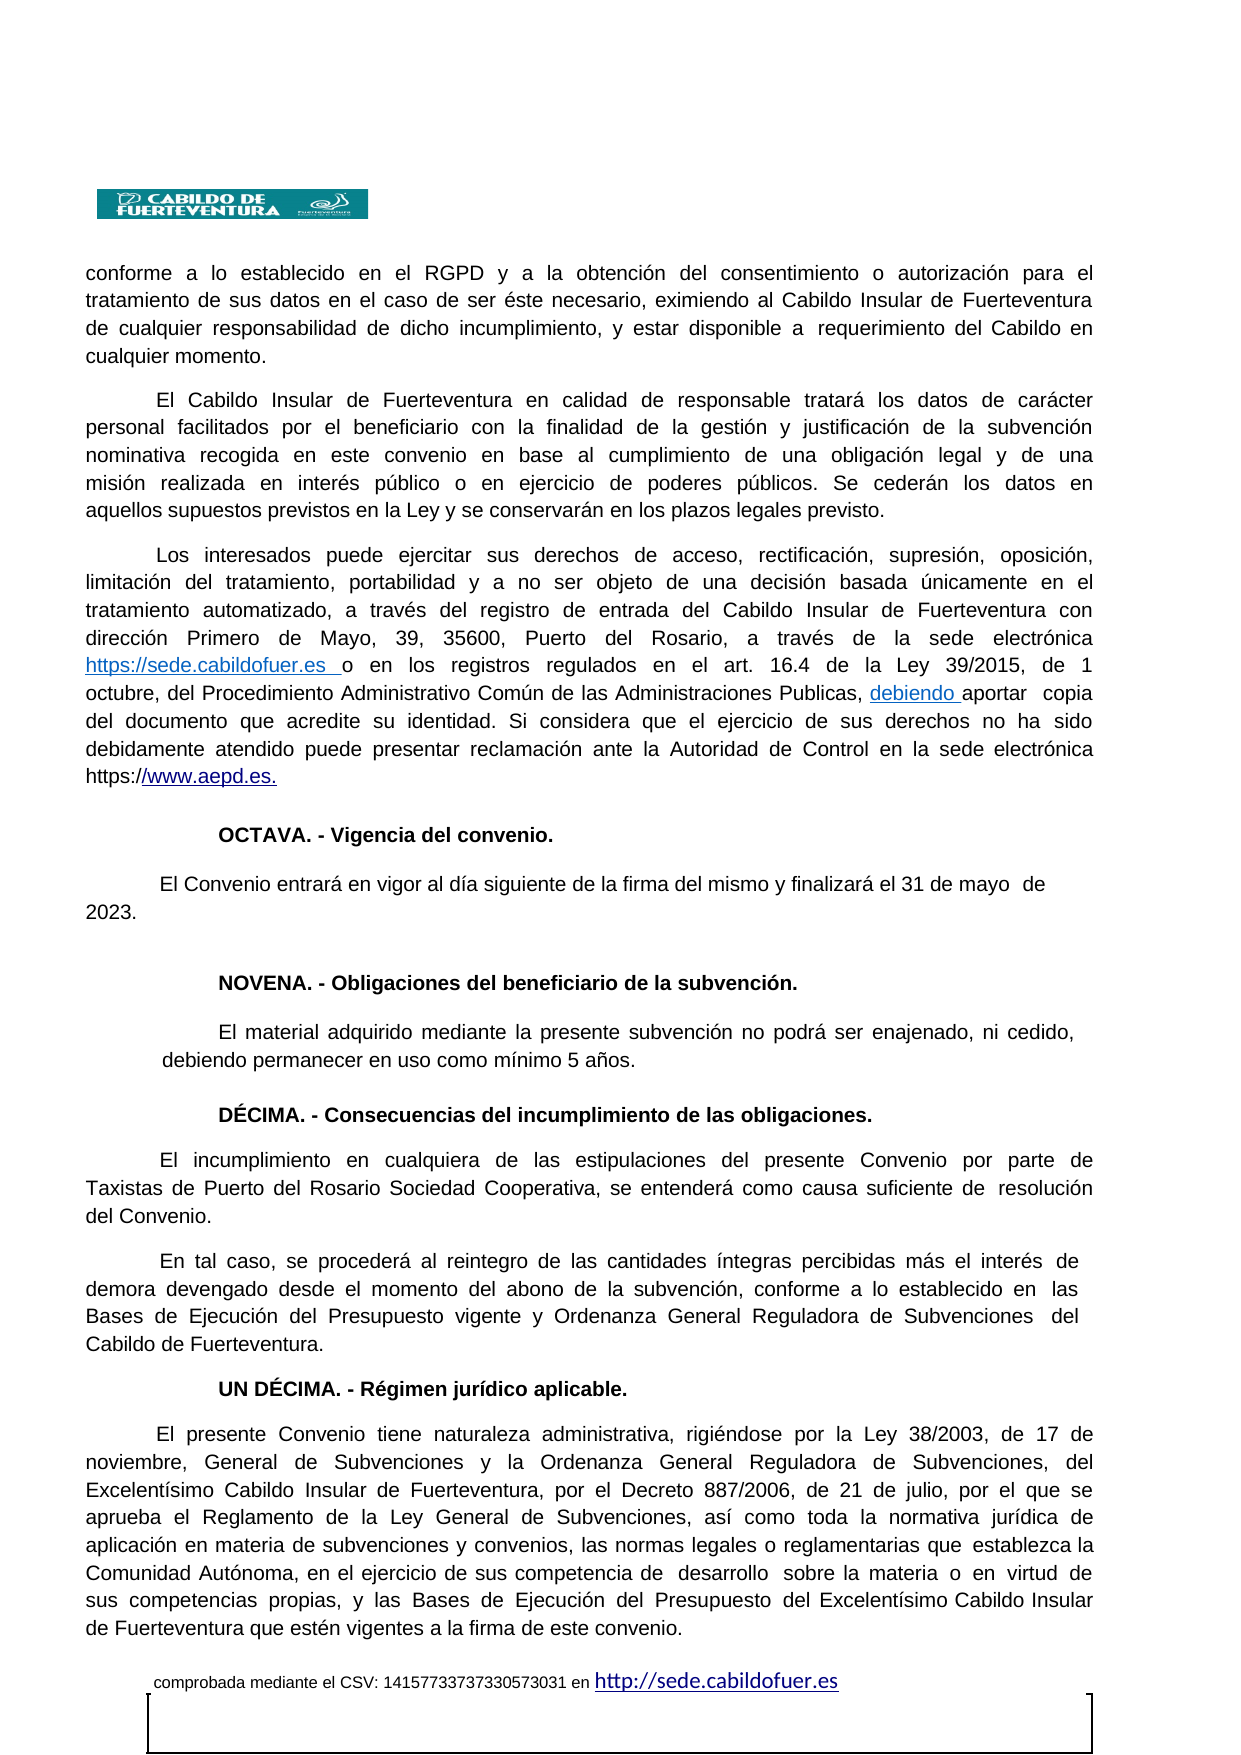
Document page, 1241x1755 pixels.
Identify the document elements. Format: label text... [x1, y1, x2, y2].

text El Convenio entrará en vigor al día siguiente de la firma del mismo y finalizará el 31 de mayo de 2023. [85, 872, 1091, 924]
text El incumplimiento en cualquiera de las estipulaciones del presente Convenio por parte de Taxistas de Puerto del Rosario Sociedad Cooperativa, se entenderá como causa suficiente de resolución del Convenio. [85, 1148, 1094, 1228]
text El Cabildo Insular de Fuerteventura en calidad de responsable tratará los datos de carácter personal facilitados por el beneficiario con la finalidad de la gestión y justificación de la subvención nominativa recogida en este convenio en base al cumplimiento de una obligación legal y de una misión realizada en interés público o en ejercicio de poderes públicos. Se cederán los datos en aquellos supuestos previstos en la Ley y se conservarán en los plazos legales previsto. [85, 387, 1093, 522]
subtitle OCTAVA. - Vigencia del convenio. [218, 823, 1107, 847]
subtitle NOVENA. - Obligaciones del beneficiario de la subvención. [218, 971, 1107, 995]
text El presente Convenio tiene naturaleza administrativa, rigiéndose por la Ley 38/2003, de 17 de noviembre, General de Subvenciones y la Ordenanza General Reguladora de Subvenciones, del Excelentísimo Cabildo Insular de Fuerteventura, por el Decreto 887/2006, de 21 de julio, por el que se aprueba el Reglamento de la Ley General de Subvenciones, así como toda la normativa jurídica de aplicación en materia de subvenciones y convenios, las normas legales o reglamentarias que establezca la Comunidad Autónoma, en el ejercicio de sus competencia de desarrollo sobre la materia o en virtud de sus competencias propias, y las Bases de Ejecución del Presupuesto del Excelentísimo Cabildo Insular de Fuerteventura que estén vigentes a la firma de este convenio. [85, 1422, 1094, 1640]
subtitle UN DÉCIMA. - Régimen jurídico aplicable. [218, 1377, 1107, 1401]
subtitle DÉCIMA. - Consecuencias del incumplimiento de las obligaciones. [218, 1103, 1107, 1127]
text Los interesados puede ejercitar sus derechos de acceso, rectificación, supresión, oposición, limitación del tratamiento, portabilidad y a no ser objeto de una decisión basada únicamente en el tratamiento automatizado, a través del registro de entrada del Cabildo Insular de Fuerteventura con dirección Primero de Mayo, 39, 35600, Puerto del Rosario, a través de la sede electrónica https://sede.cabildofuer.es o en los registros regulados en el art. 16.4 de la Ley 39/2015, de 1 octubre, del Procedimiento Administrativo Común de las Administraciones Publicas, debiendo aportar copia del documento que acredite su identidad. Si considera que el ejercicio de sus derechos no ha sido debidamente atendido puede presentar reclamación ante la Autoridad de Control en la sede electrónica https://www.aepd.es. [85, 542, 1093, 788]
text El material adquirido mediante la presente subvención no podrá ser enajenado, ni cedido, debiendo permanecer en uso como mínimo 5 años. [162, 1020, 1107, 1072]
text En tal caso, se procederá al reintegro de las cantidades íntegras percibidas más el interés de demora devengado desde el momento del abono de la subvención, conforme a lo establecido en las Bases de Ejecución del Presupuesto vigente y Ordenanza General Reguladora de Subvenciones del Cabildo de Fuerteventura. [85, 1249, 1079, 1356]
text conforme a lo establecido en el RGPD y a la obtención del consentimiento o autorización para el tratamiento de sus datos en el caso de ser éste necesario, eximiendo al Cabildo Insular de Fuerteventura de cualquier responsabilidad de dicho incumplimiento, y estar disponible a requerimiento del Cabildo en cualquier momento. [85, 260, 1093, 367]
picture [97, 189, 369, 219]
